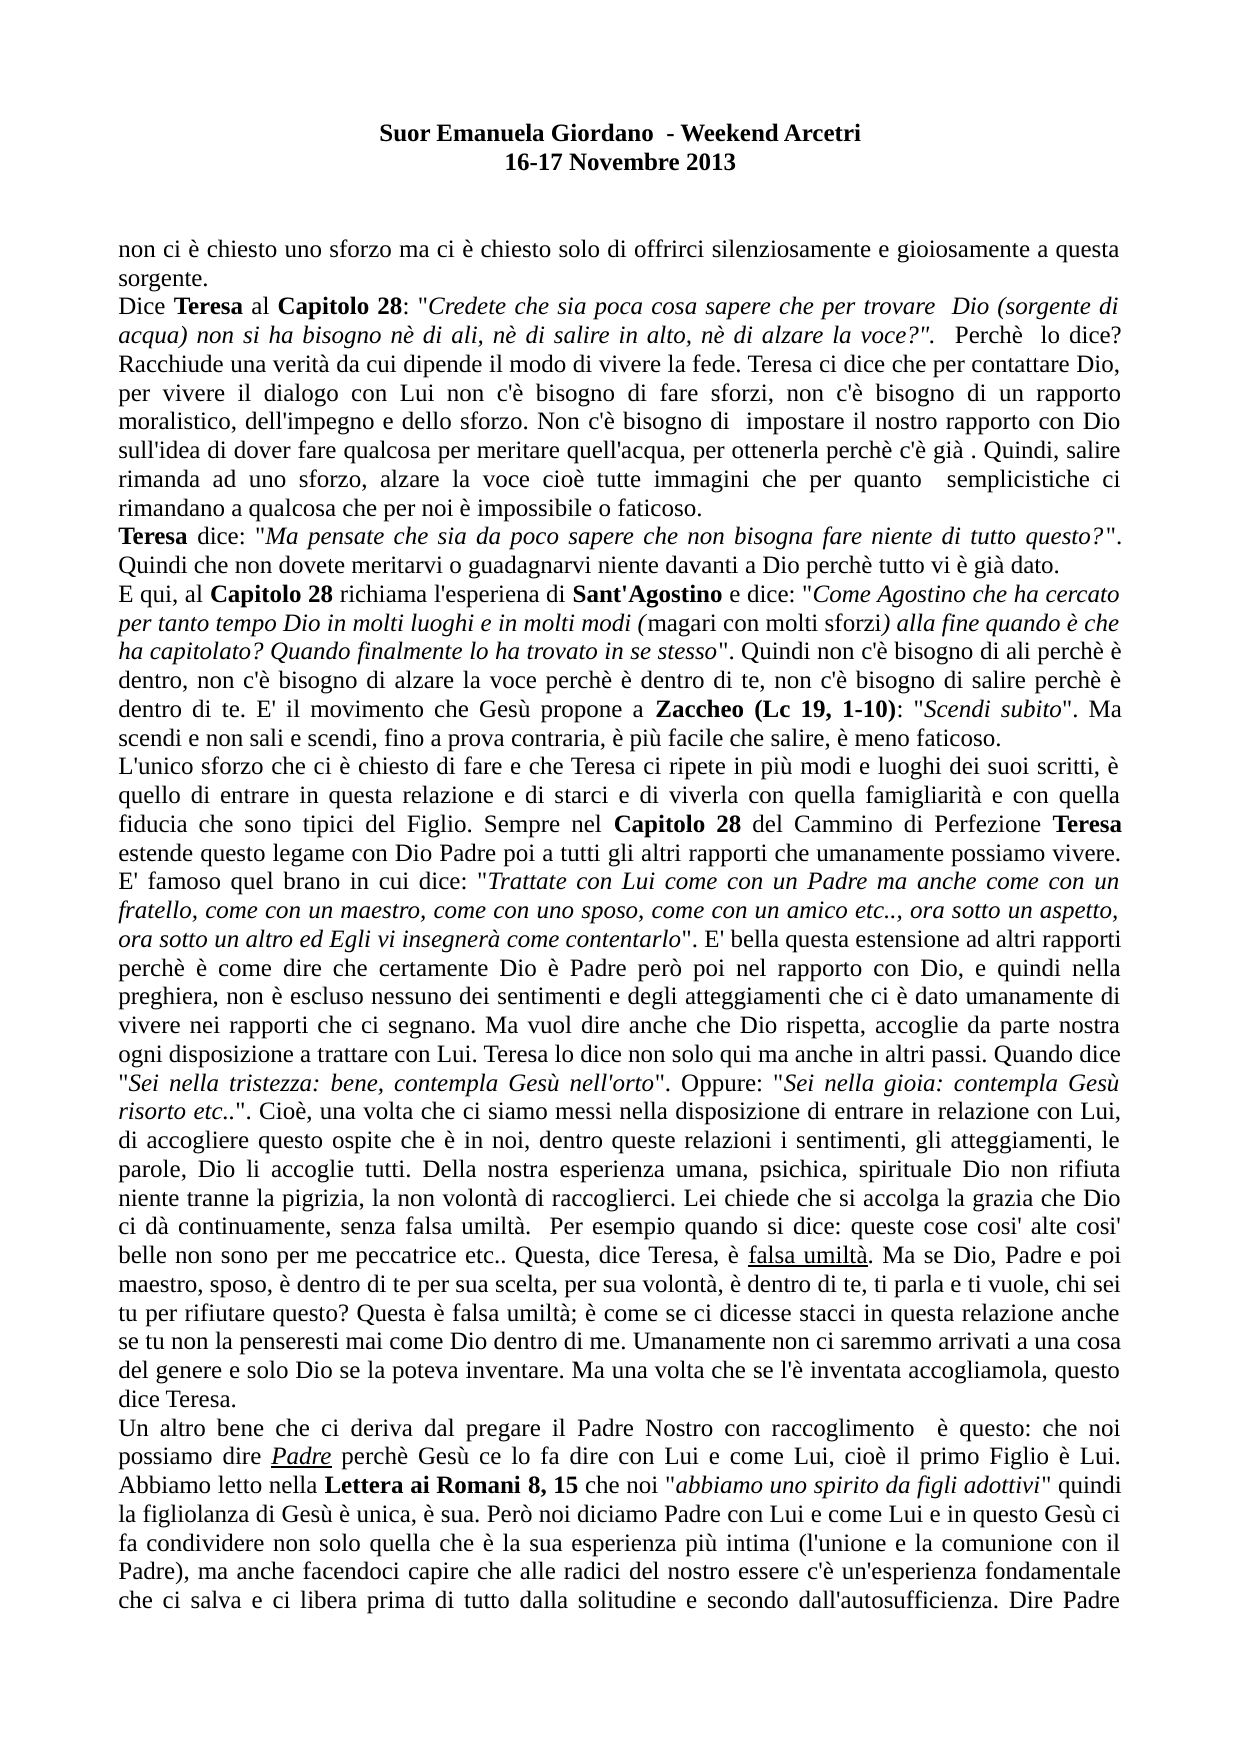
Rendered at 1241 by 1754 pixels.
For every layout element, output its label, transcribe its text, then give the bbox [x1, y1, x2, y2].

text E qui, al Capitolo 28 richiama l'esperiena di Sant'Agostino e dice: "Come Agostino che ha cercato per tanto tempo Dio in molti luoghi e in molti modi (magari con molti sforzi) alla fine quando è che ha capitolato? Quando finalmente lo ha trovato in se stesso". Quindi non c'è bisogno di ali perchè è dentro, non c'è bisogno di alzare la voce perchè è dentro di te, non c'è bisogno di salire perchè è dentro di te. E' il movimento che Gesù propone a Zaccheo (Lc 19, 1-10): "Scendi subito". Ma scendi e non sali e scendi, fino a prova contraria, è più facile che salire, è meno faticoso. [118, 579, 1122, 751]
text non ci è chiesto uno sforzo ma ci è chiesto solo di offrirci silenziosamente e gioiosamente a questa sorgente. [118, 234, 1122, 291]
text Un altro bene che ci deriva dal pregare il Padre Nostro con raccoglimento è questo: che noi possiamo dire Padre perchè Gesù ce lo fa dire con Lui e come Lui, cioè il primo Figlio è Lui. Abbiamo letto nella Lettera ai Romani 8, 15 che noi "abbiamo uno spirito da figli adottivi" quindi la figliolanza di Gesù è unica, è sua. Però noi diciamo Padre con Lui e come Lui e in questo Gesù ci fa condividere non solo quella che è la sua esperienza più intima (l'unione e la comunione con il Padre), ma anche facendoci capire che alle radici del nostro essere c'è un'esperienza fondamentale che ci salva e ci libera prima di tutto dalla solitudine e secondo dall'autosufficienza. Dire Padre [118, 1413, 1122, 1614]
text L'unico sforzo che ci è chiesto di fare e che Teresa ci ripete in più modi e luoghi dei suoi scritti, è quello di entrare in questa relazione e di starci e di viverla con quella famigliarità e con quella fiducia che sono tipici del Figlio. Sempre nel Capitolo 28 del Cammino di Perfezione Teresa estende questo legame con Dio Padre poi a tutti gli altri rapporti che umanamente possiamo vivere. E' famoso quel brano in cui dice: "Trattate con Lui come con un Padre ma anche come con un fratello, come con un maestro, come con uno sposo, come con un amico etc.., ora sotto un aspetto, ora sotto un altro ed Egli vi insegnerà come contentarlo". E' bella questa estensione ad altri rapporti perchè è come dire che certamente Dio è Padre però poi nel rapporto con Dio, e quindi nella preghiera, non è escluso nessuno dei sentimenti e degli atteggiamenti che ci è dato umanamente di vivere nei rapporti che ci segnano. Ma vuol dire anche che Dio rispetta, accoglie da parte nostra ogni disposizione a trattare con Lui. Teresa lo dice non solo qui ma anche in altri passi. Quando dice "Sei nella tristezza: bene, contempla Gesù nell'orto". Oppure: "Sei nella gioia: contempla Gesù risorto etc..". Cioè, una volta che ci siamo messi nella disposizione di entrare in relazione con Lui, di accogliere questo ospite che è in noi, dentro queste relazioni i sentimenti, gli atteggiamenti, le parole, Dio li accoglie tutti. Della nostra esperienza umana, psichica, spirituale Dio non rifiuta niente tranne la pigrizia, la non volontà di raccoglierci. Lei chiede che si accolga la grazia che Dio ci dà continuamente, senza falsa umiltà. Per esempio quando si dice: queste cose cosi' alte cosi' belle non sono per me peccatrice etc.. Questa, dice Teresa, è falsa umiltà. Ma se Dio, Padre e poi maestro, sposo, è dentro di te per sua scelta, per sua volontà, è dentro di te, ti parla e ti vuole, chi sei tu per rifiutare questo? Questa è falsa umiltà; è come se ci dicesse stacci in questa relazione anche se tu non la penseresti mai come Dio dentro di me. Umanamente non ci saremmo arrivati a una cosa del genere e solo Dio se la poteva inventare. Ma una volta che se l'è inventata accogliamola, questo dice Teresa. [118, 751, 1122, 1413]
text Teresa dice: "Ma pensate che sia da poco sapere che non bisogna fare niente di tutto questo?". Quindi che non dovete meritarvi o guadagnarvi niente davanti a Dio perchè tutto vi è già dato. [118, 521, 1122, 579]
text Dice Teresa al Capitolo 28: "Credete che sia poca cosa sapere che per trovare Dio (sorgente di acqua) non si ha bisogno nè di ali, nè di salire in alto, nè di alzare la voce?". Perchè lo dice? Racchiude una verità da cui dipende il modo di vivere la fede. Teresa ci dice che per contattare Dio, per vivere il dialogo con Lui non c'è bisogno di fare sforzi, non c'è bisogno di un rapporto moralistico, dell'impegno e dello sforzo. Non c'è bisogno di impostare il nostro rapporto con Dio sull'idea di dover fare qualcosa per meritare quell'acqua, per ottenerla perchè c'è già . Quindi, salire rimanda ad uno sforzo, alzare la voce cioè tutte immagini che per quanto semplicistiche ci rimandano a qualcosa che per noi è impossibile o faticoso. [118, 291, 1122, 521]
